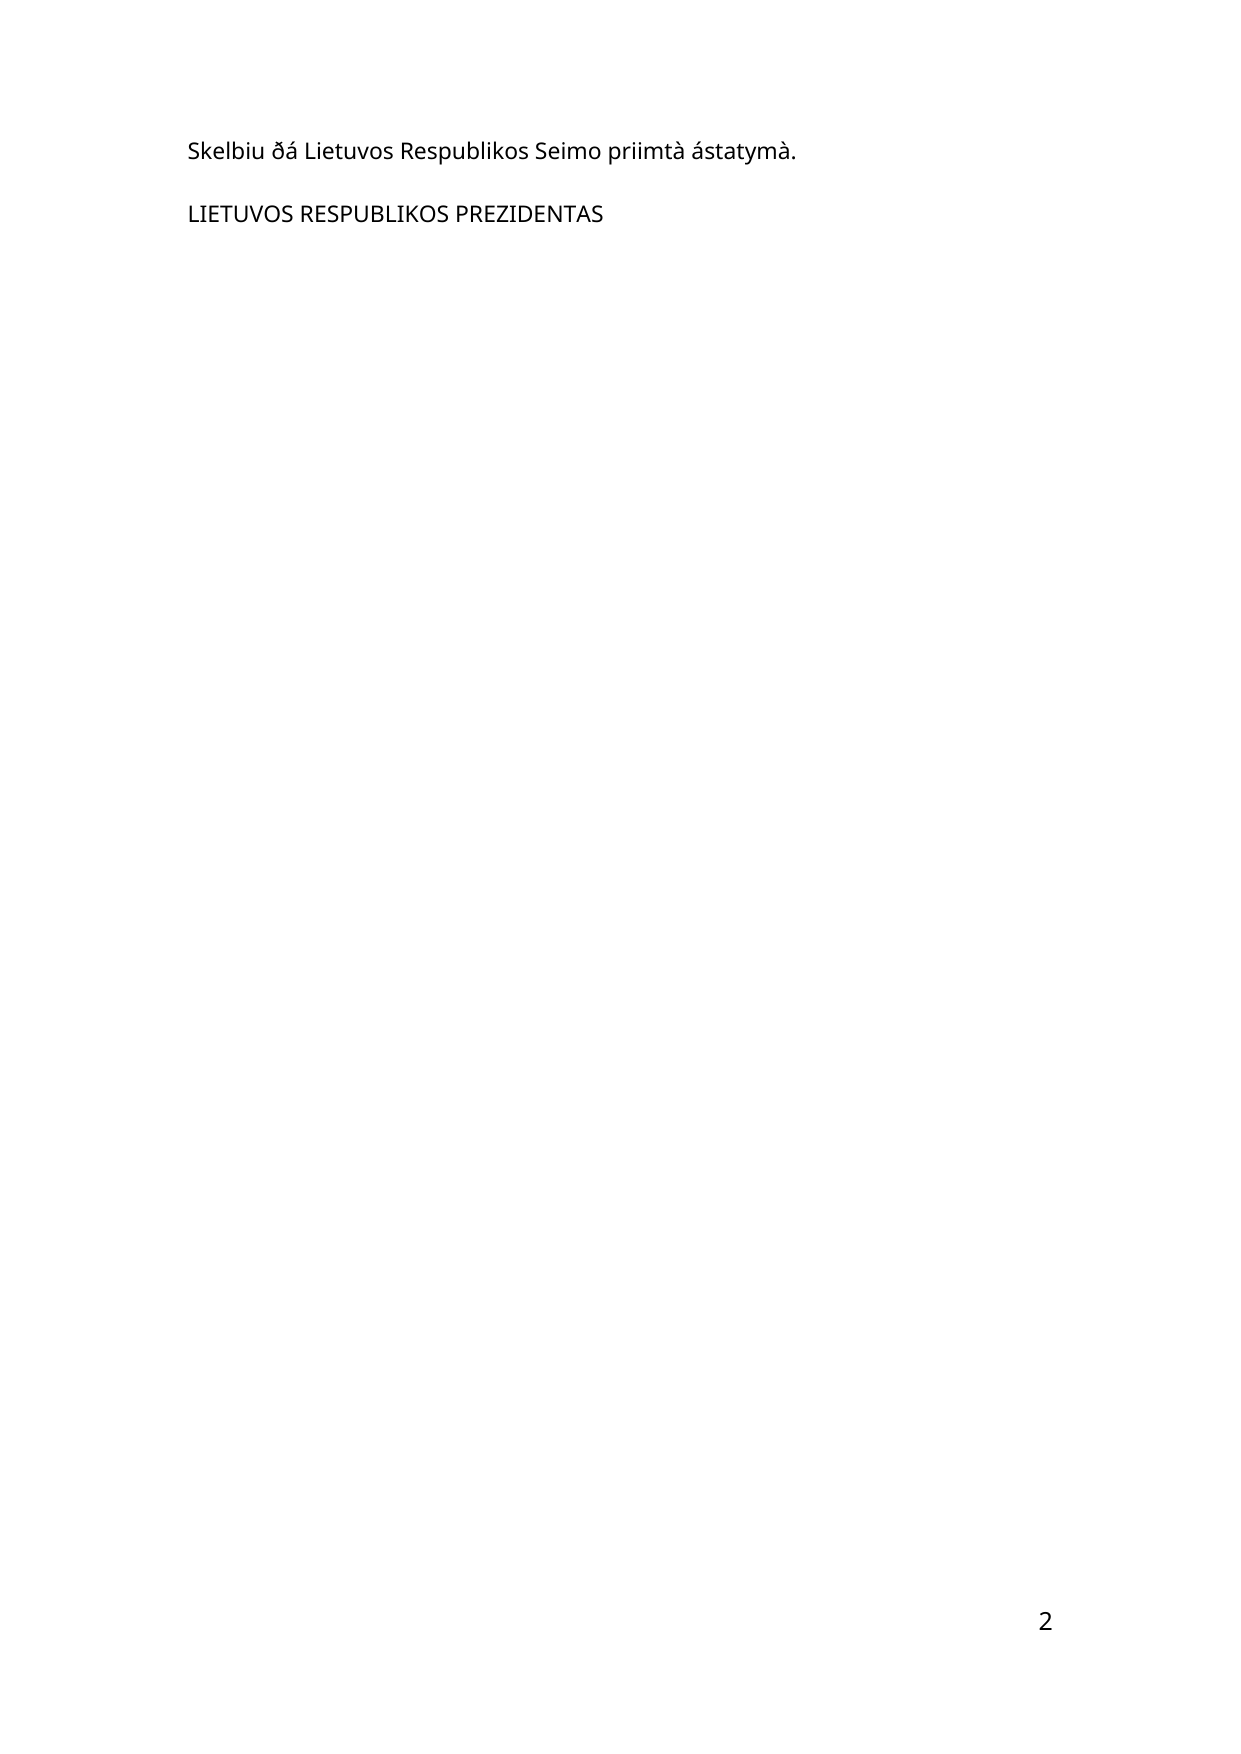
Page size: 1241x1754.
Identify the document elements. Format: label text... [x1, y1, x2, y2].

text Skelbiu ðá Lietuvos Respublikos Seimo priimtà ástatymà. [187, 135, 1053, 166]
text LIETUVOS RESPUBLIKOS PREZIDENTAS [187, 197, 1053, 229]
